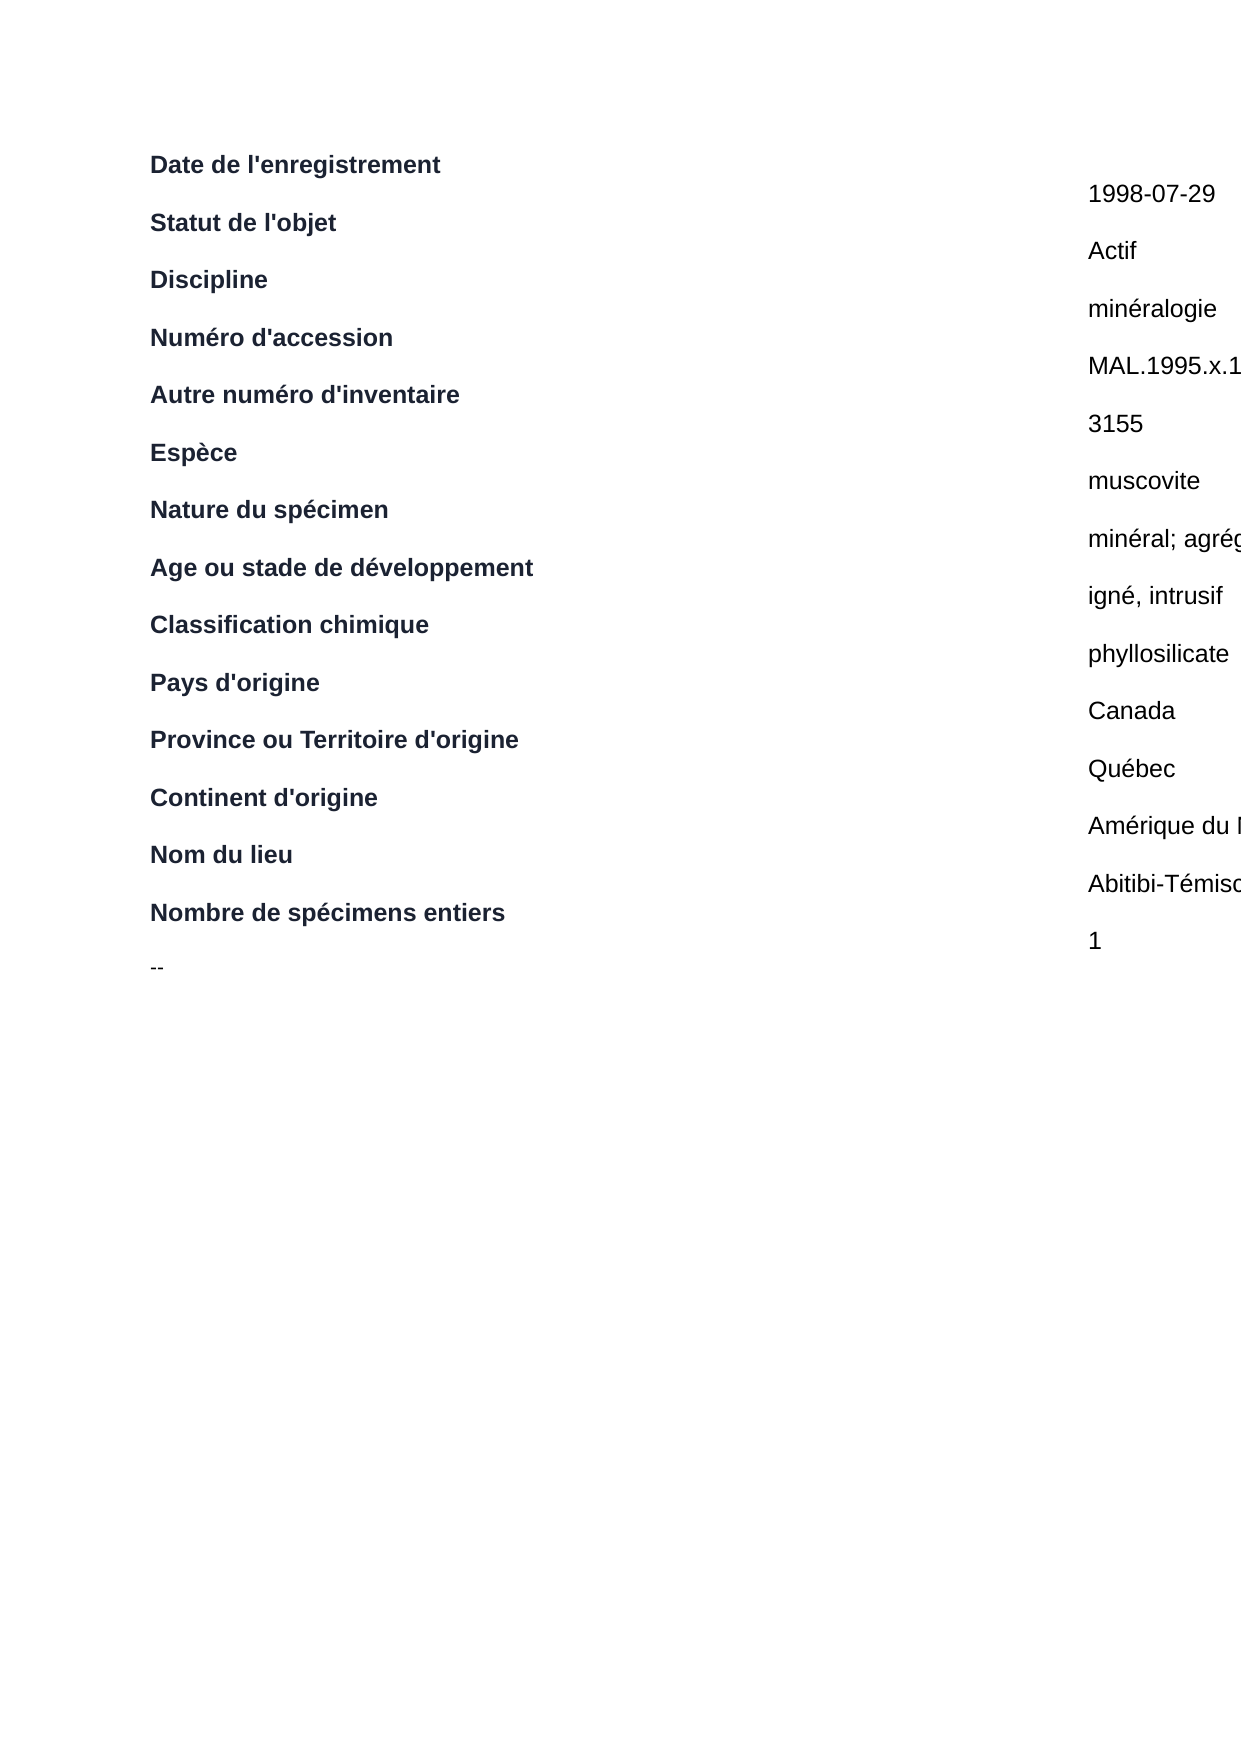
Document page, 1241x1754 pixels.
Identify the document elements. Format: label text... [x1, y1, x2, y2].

text 1 [1088, 926, 1240, 955]
text Pays d'origine [150, 667, 1090, 696]
text Classification chimique [150, 610, 1090, 639]
text 3155 [1088, 409, 1240, 437]
text phyllosilicate [1088, 639, 1240, 667]
text Espèce [150, 437, 1090, 466]
text Date de l'enregistrement [150, 150, 1090, 179]
text Nombre de spécimens entiers [150, 897, 1090, 926]
text Nature du spécimen [150, 495, 1090, 524]
text Province ou Territoire d'origine [150, 725, 1090, 754]
text Age ou stade de développement [150, 552, 1090, 581]
text igné, intrusif [1088, 581, 1240, 610]
text muscovite [1088, 466, 1240, 495]
text Canada [1088, 696, 1240, 725]
text Abitibi-Témiscamingue [1088, 869, 1240, 897]
text Québec [1088, 754, 1240, 782]
text minéralogie [1088, 294, 1240, 322]
text Numéro d'accession [150, 322, 1090, 351]
text Nom du lieu [150, 840, 1090, 869]
text 1998-07-29 [1088, 179, 1240, 207]
text Autre numéro d'inventaire [150, 380, 1090, 409]
text Actif [1088, 236, 1240, 265]
text Statut de l'objet [150, 207, 1090, 236]
text Continent d'origine [150, 782, 1090, 811]
text MAL.1995.x.1374 [1088, 351, 1240, 380]
text minéral; agrégat; cristal [1088, 524, 1240, 552]
text Amérique du Nord [1088, 811, 1240, 840]
text -- [150, 955, 1090, 979]
text Discipline [150, 265, 1090, 294]
